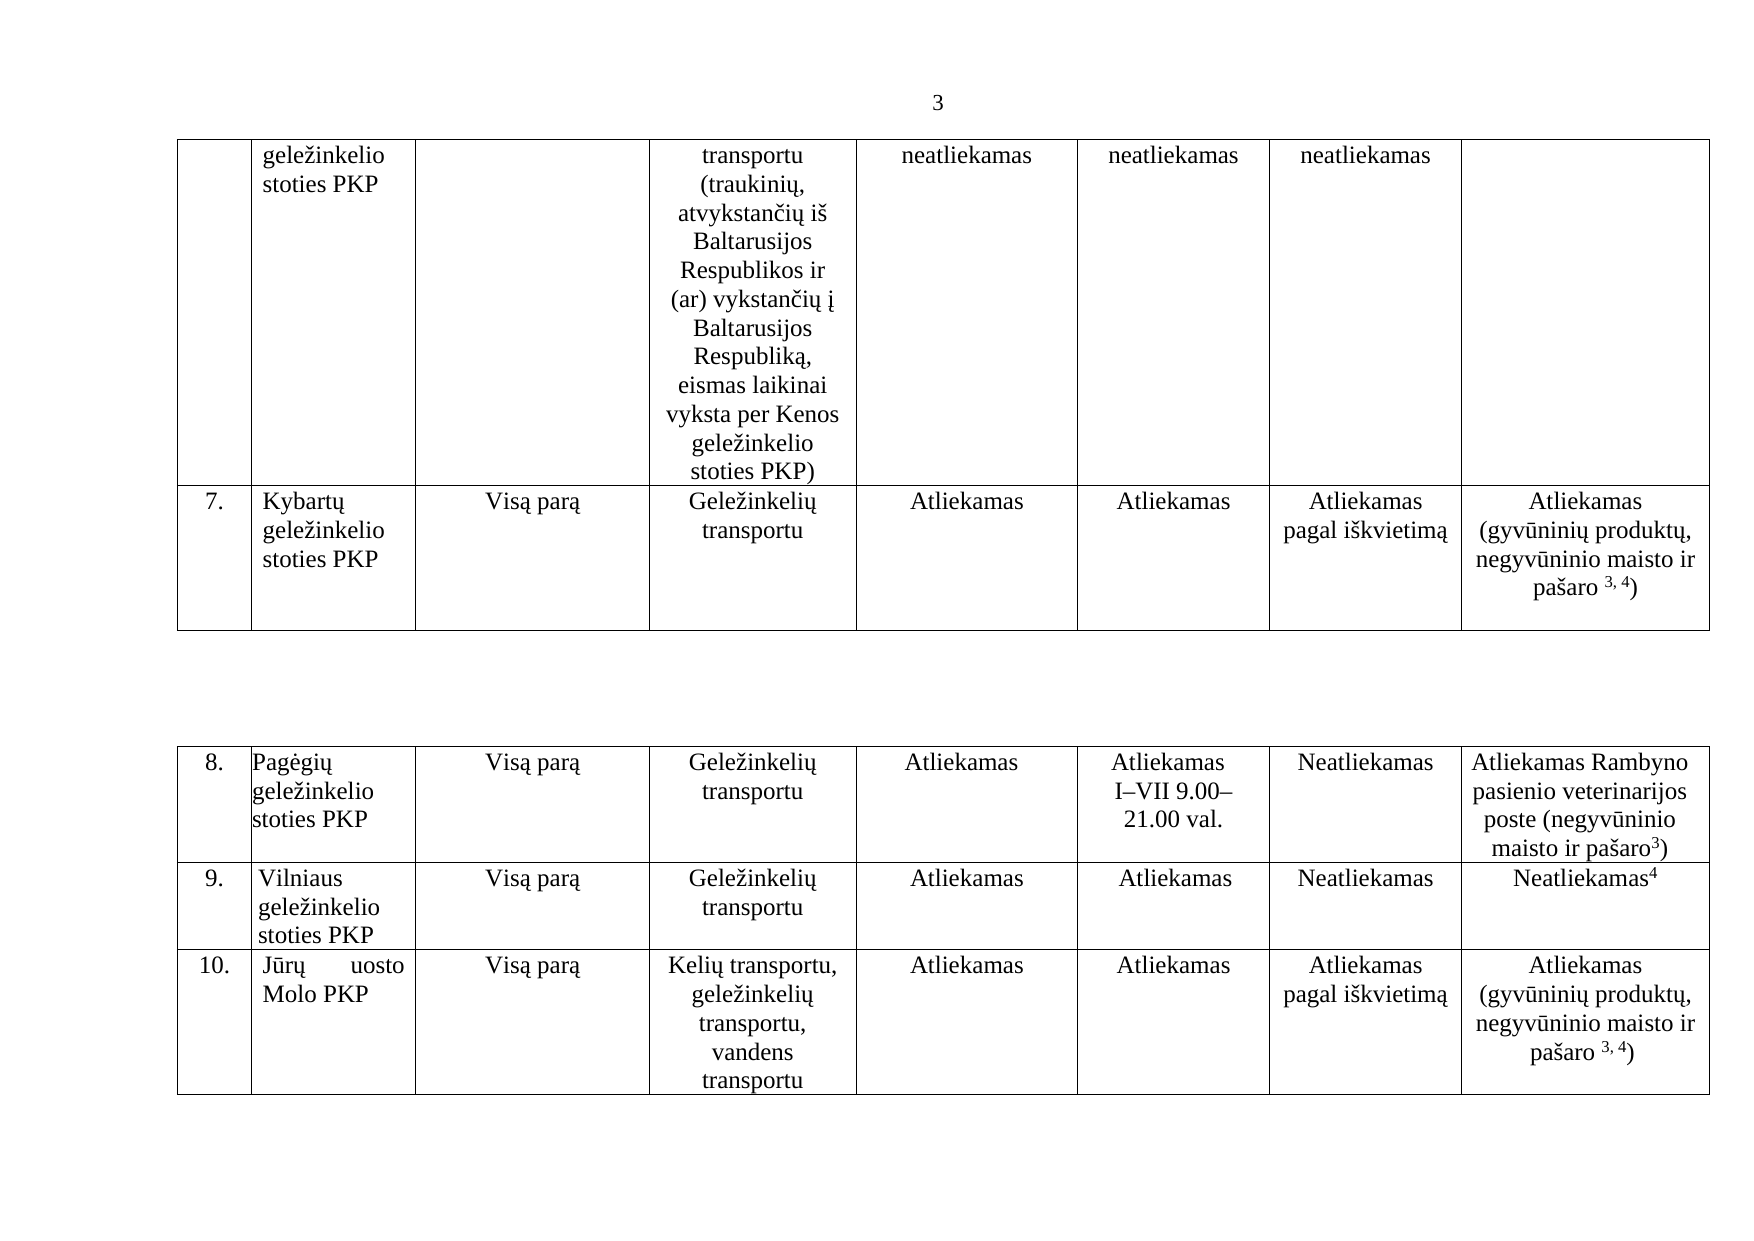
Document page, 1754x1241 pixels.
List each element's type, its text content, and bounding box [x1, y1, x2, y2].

table_cell Geležinkelių transportu [650, 863, 856, 949]
table_cell Neatliekamas [1270, 747, 1461, 862]
table_cell Kybartų geležinkelio stoties PKP [252, 486, 415, 630]
table_cell Atliekamas (gyvūninių produktų, negyvūninio maisto ir pašaro 3, 4) [1462, 486, 1709, 630]
table_cell Geležinkelių transportu [650, 747, 856, 862]
table_cell Atliekamas [1078, 950, 1269, 1094]
table_cell [177, 717, 1709, 746]
table_cell Atliekamas [857, 747, 1077, 862]
table_cell Atliekamas [857, 486, 1077, 630]
table_cell Geležinkelių transportu [650, 486, 856, 630]
table_cell Jūrų uosto Molo PKP [252, 950, 415, 1094]
table_cell 7. [178, 486, 251, 630]
table_cell neatliekamas [1270, 140, 1461, 485]
table_cell Atliekamas Rambyno pasienio veterinarijos poste (negyvūninio maisto ir pašaro3) [1462, 747, 1709, 862]
table_cell 10. [178, 950, 251, 1094]
table_cell neatliekamas [1078, 140, 1269, 485]
table_cell Visą parą [416, 950, 649, 1094]
table_cell neatliekamas [857, 140, 1077, 485]
table_cell Atliekamas [1078, 486, 1269, 630]
table_cell Atliekamas [1078, 863, 1269, 949]
table_cell Neatliekamas4 [1462, 863, 1709, 949]
table_cell [178, 140, 251, 485]
table_cell Vilniaus geležinkelio stoties PKP [252, 863, 415, 949]
table_cell transportu (traukinių, atvykstančių iš Baltarusijos Respublikos ir (ar) vykstančių į Baltarusijos Respubliką, eismas laikinai vyksta per Kenos geležinkelio stoties PKP) [650, 140, 856, 485]
table_cell Atliekamas I–VII 9.00–21.00 val. [1078, 747, 1269, 862]
table_cell Kelių transportu, geležinkelių transportu, vandens transportu [650, 950, 856, 1094]
table_cell [1462, 140, 1709, 485]
table_cell Visą parą [416, 863, 649, 949]
table_cell Visą parą [416, 747, 649, 862]
table_cell Atliekamas [857, 950, 1077, 1094]
table_cell [416, 140, 649, 485]
table_cell 9. [178, 863, 251, 949]
table_cell [177, 631, 1709, 717]
table_cell Atliekamas [857, 863, 1077, 949]
table_cell Neatliekamas [1270, 863, 1461, 949]
table_cell Atliekamas pagal iškvietimą [1270, 950, 1461, 1094]
table_cell Atliekamas (gyvūninių produktų, negyvūninio maisto ir pašaro 3, 4) [1462, 950, 1709, 1094]
table_cell Pagėgių geležinkelio stoties PKP [252, 747, 415, 862]
table_cell Atliekamas pagal iškvietimą [1270, 486, 1461, 630]
table_cell geležinkelio stoties PKP [252, 140, 415, 485]
table_cell 8. [178, 747, 251, 862]
table_cell Visą parą [416, 486, 649, 630]
